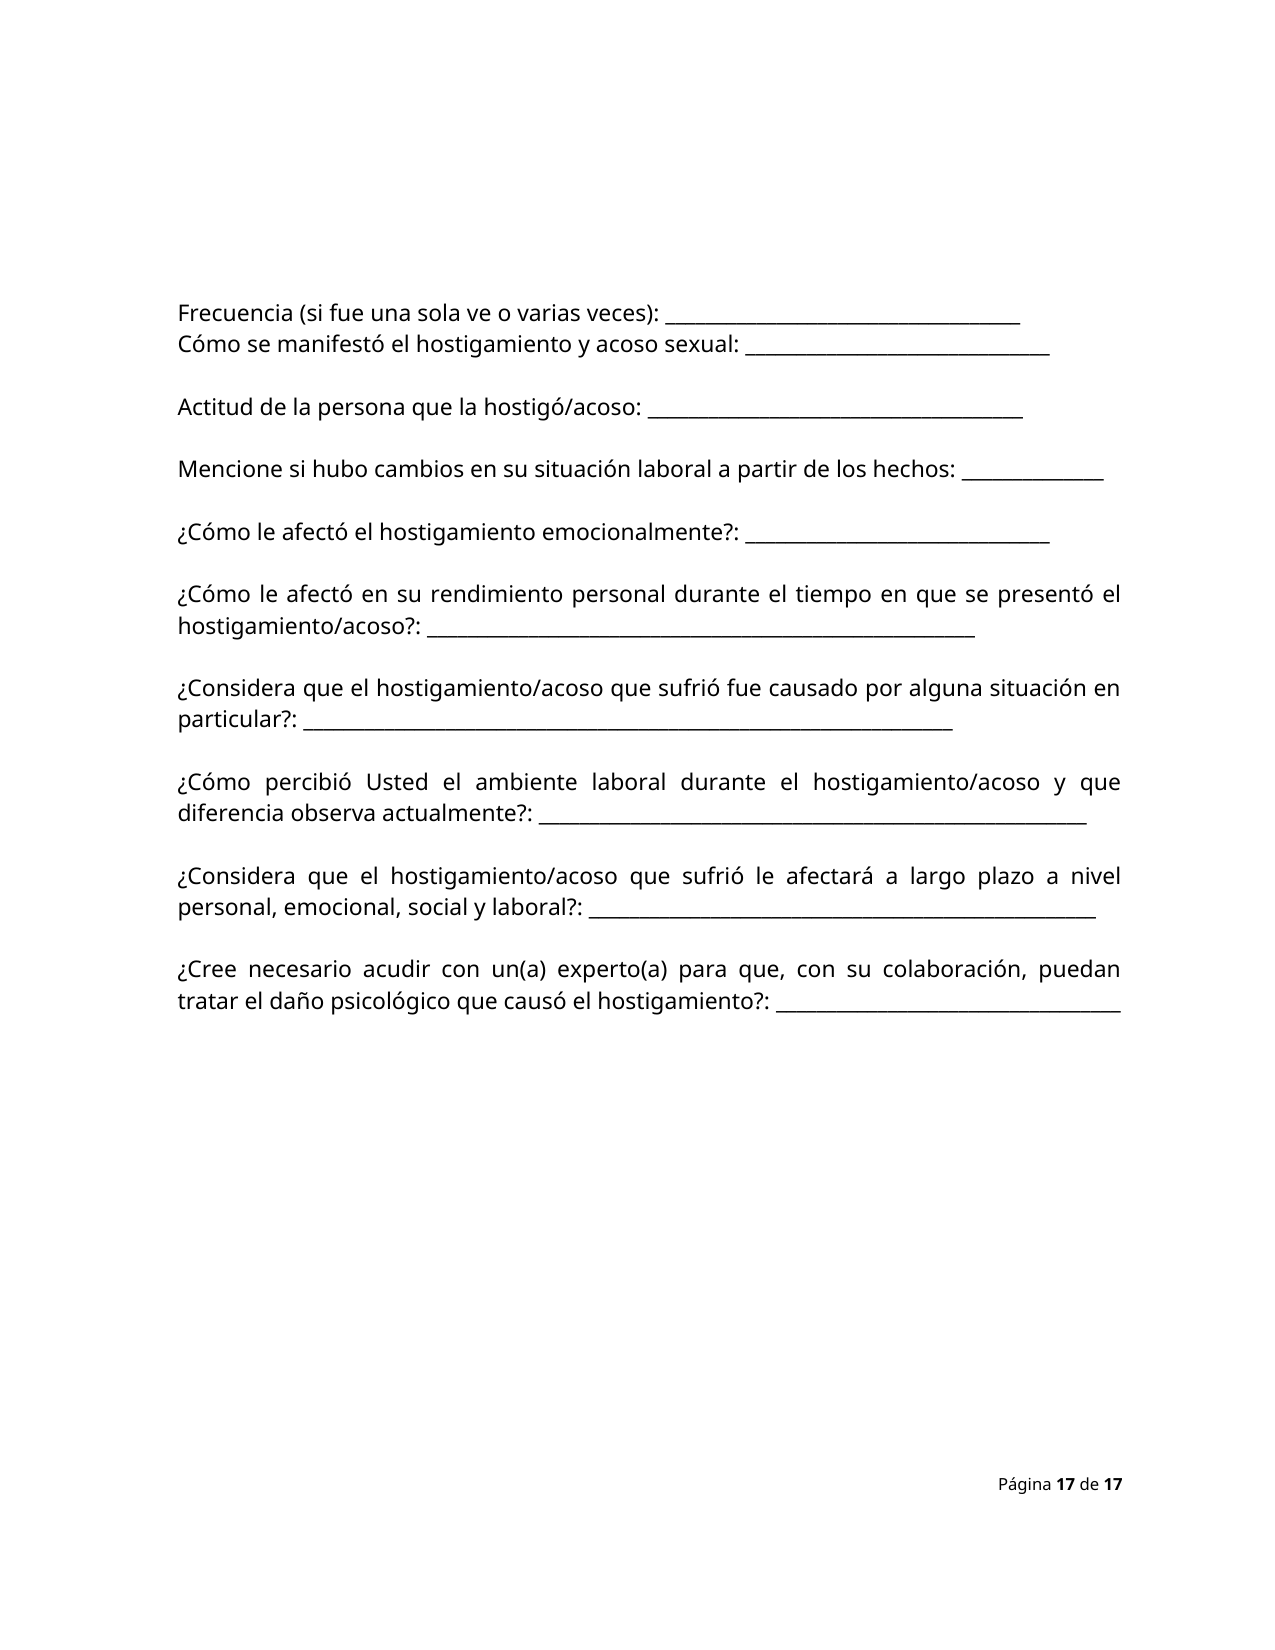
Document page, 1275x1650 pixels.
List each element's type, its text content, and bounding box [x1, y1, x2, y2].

text Frecuencia (si fue una sola ve o varias veces): ___________________________________ [177, 297, 1122, 328]
text ¿Cree necesario acudir con un(a) experto(a) para que, con su colaboración, puedan tratar el daño psicológico que causó el hostigamiento?: __________________________________ [177, 953, 1122, 1016]
text Mencione si hubo cambios en su situación laboral a partir de los hechos: ______________ [177, 453, 1122, 484]
text ¿Cómo percibió Usted el ambiente laboral durante el hostigamiento/acoso y que diferencia observa actualmente?: ______________________________________________________ [177, 766, 1122, 828]
text ¿Considera que el hostigamiento/acoso que sufrió fue causado por alguna situación en particular?: ________________________________________________________________ [177, 672, 1122, 734]
text ¿Cómo le afectó en su rendimiento personal durante el tiempo en que se presentó el hostigamiento/acoso?: ______________________________________________________ [177, 578, 1122, 641]
text ¿Considera que el hostigamiento/acoso que sufrió le afectará a largo plazo a nivel personal, emocional, social y laboral?: __________________________________________________ [177, 859, 1122, 922]
text Cómo se manifestó el hostigamiento y acoso sexual: ______________________________ [177, 328, 1122, 359]
text ¿Cómo le afectó el hostigamiento emocionalmente?: ______________________________ [177, 516, 1122, 547]
text Actitud de la persona que la hostigó/acoso: _____________________________________ [177, 391, 1122, 422]
